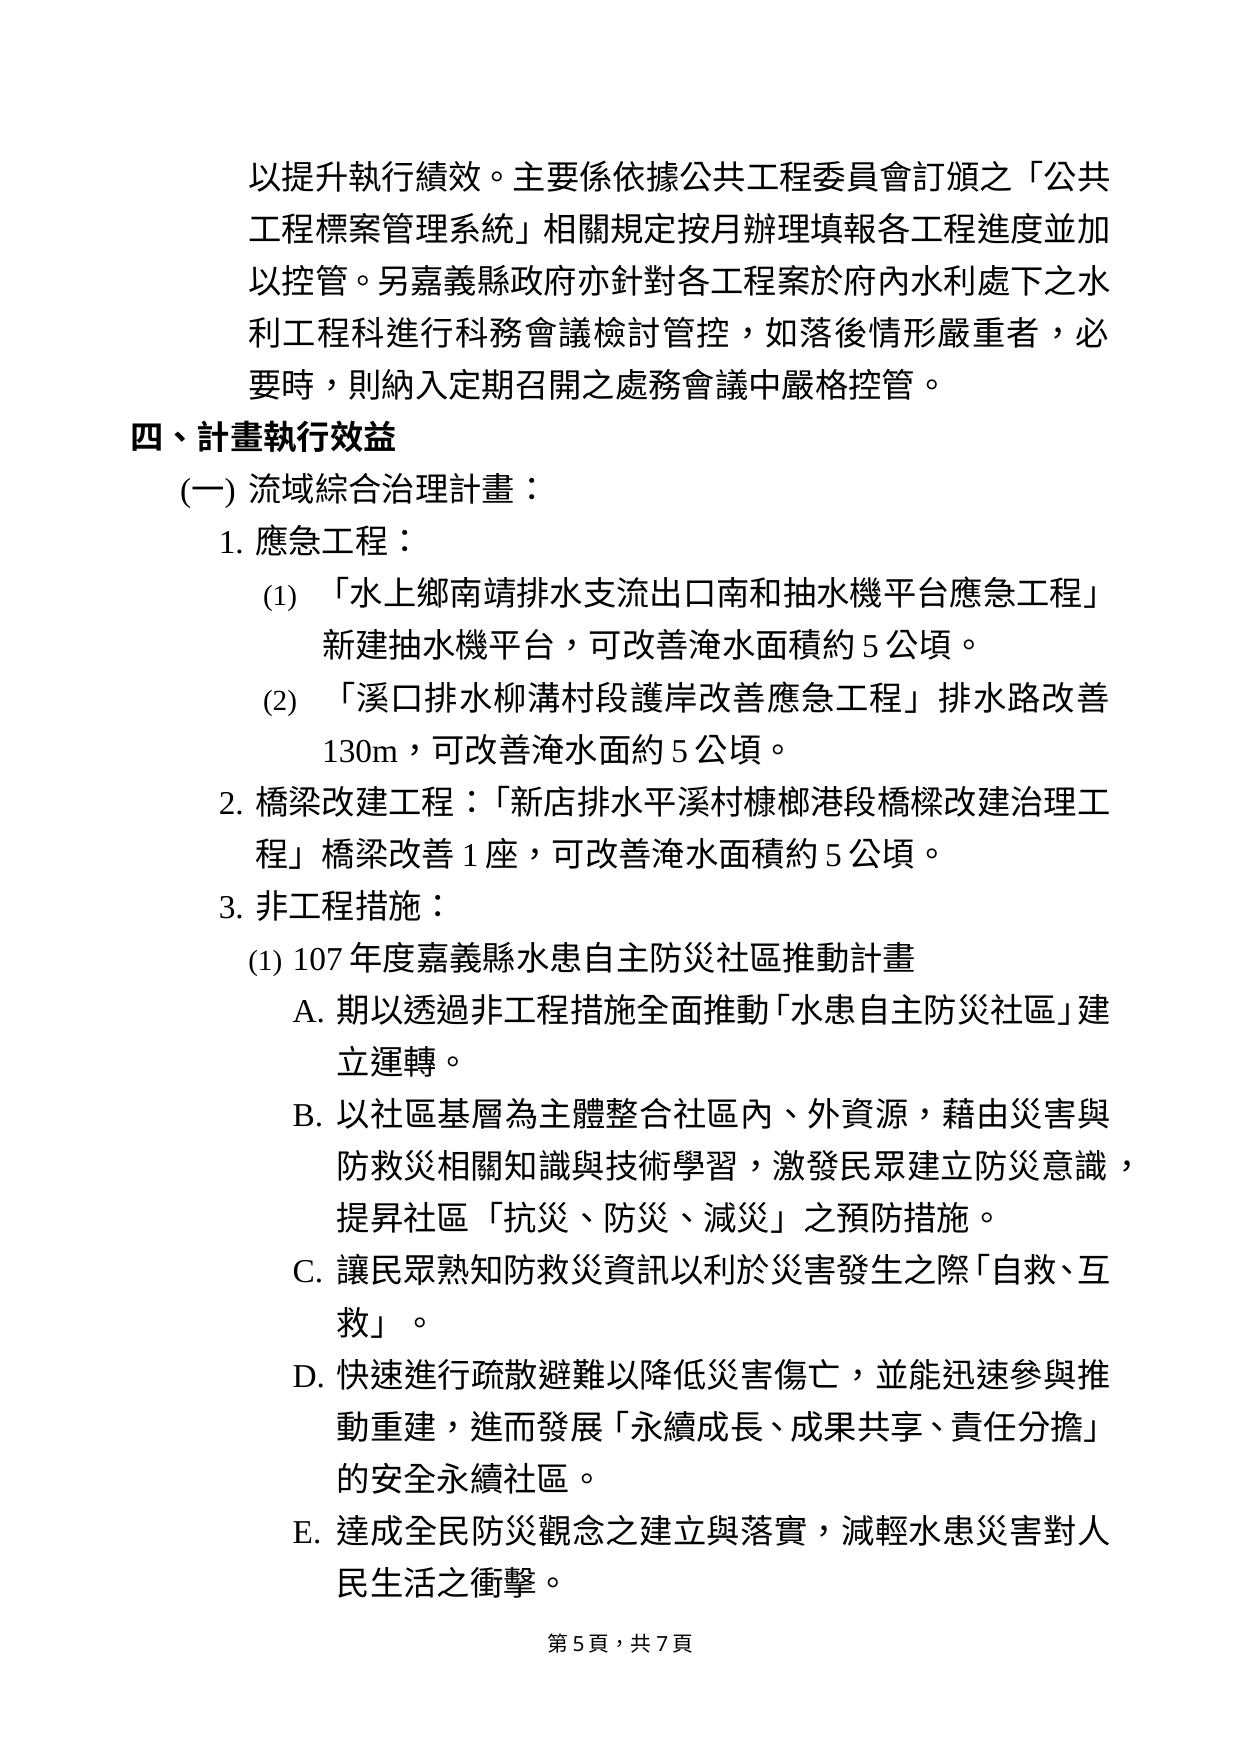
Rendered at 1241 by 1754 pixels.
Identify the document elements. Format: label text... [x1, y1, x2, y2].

list 應急工程： [218, 512, 1110, 564]
list 流域綜合治理計畫： [180, 460, 1110, 512]
list 該府水利處為落實進度控管，定期召開進度檢討會議研商各案辦理情形，涉及跨處之橋梁改建工程及用地取得情形，亦不定期召開跨處協調會議，強化內部橫向連繫及整合，以提升執行績效。主要係依據公共工程委員會訂頒之「公共工程標案管理系統」相關規定按月辦理填報各工程進度並加以控管。另嘉義縣政府亦針對各工程案於府內水利處下之水利工程科進行科務會議檢討管控，如落後情形嚴重者，必要時，則納入定期召開之處務會議中嚴格控管。 [174, 147, 1110, 408]
list 非工程措施： [218, 877, 1110, 929]
list 107年度嘉義縣水患自主防災社區推動計畫 [248, 929, 1110, 981]
list 達成全民防災觀念之建立與落實，減輕水患災害對人民生活之衝擊。 [292, 1502, 1110, 1606]
list 以社區基層為主體整合社區內、外資源，藉由災害與防救災相關知識與技術學習，激發民眾建立防災意識，提昇社區「抗災、防災、減災」之預防措施。 [292, 1085, 1110, 1241]
list 「溪口排水柳溝村段護岸改善應急工程」排水路改善130m，可改善淹水面約5公頃。 [263, 668, 1110, 772]
list 期以透過非工程措施全面推動「水患自主防災社區」建立運轉。 [292, 981, 1110, 1085]
list 快速進行疏散避難以降低災害傷亡，並能迅速參與推動重建，進而發展「永續成長、成果共享、責任分擔」的安全永續社區。 [292, 1345, 1110, 1502]
list 「水上鄉南靖排水支流出口南和抽水機平台應急工程」 新建抽水機平台，可改善淹水面積約5公頃。 [263, 564, 1110, 668]
list 橋梁改建工程：「新店排水平溪村槺榔港段橋樑改建治理工程」橋梁改善1座，可改善淹水面積約5公頃。 [218, 772, 1110, 877]
list 讓民眾熟知防救災資訊以利於災害發生之際「自救、互救」。 [292, 1241, 1110, 1345]
text 四、計畫執行效益 [130, 408, 1110, 460]
